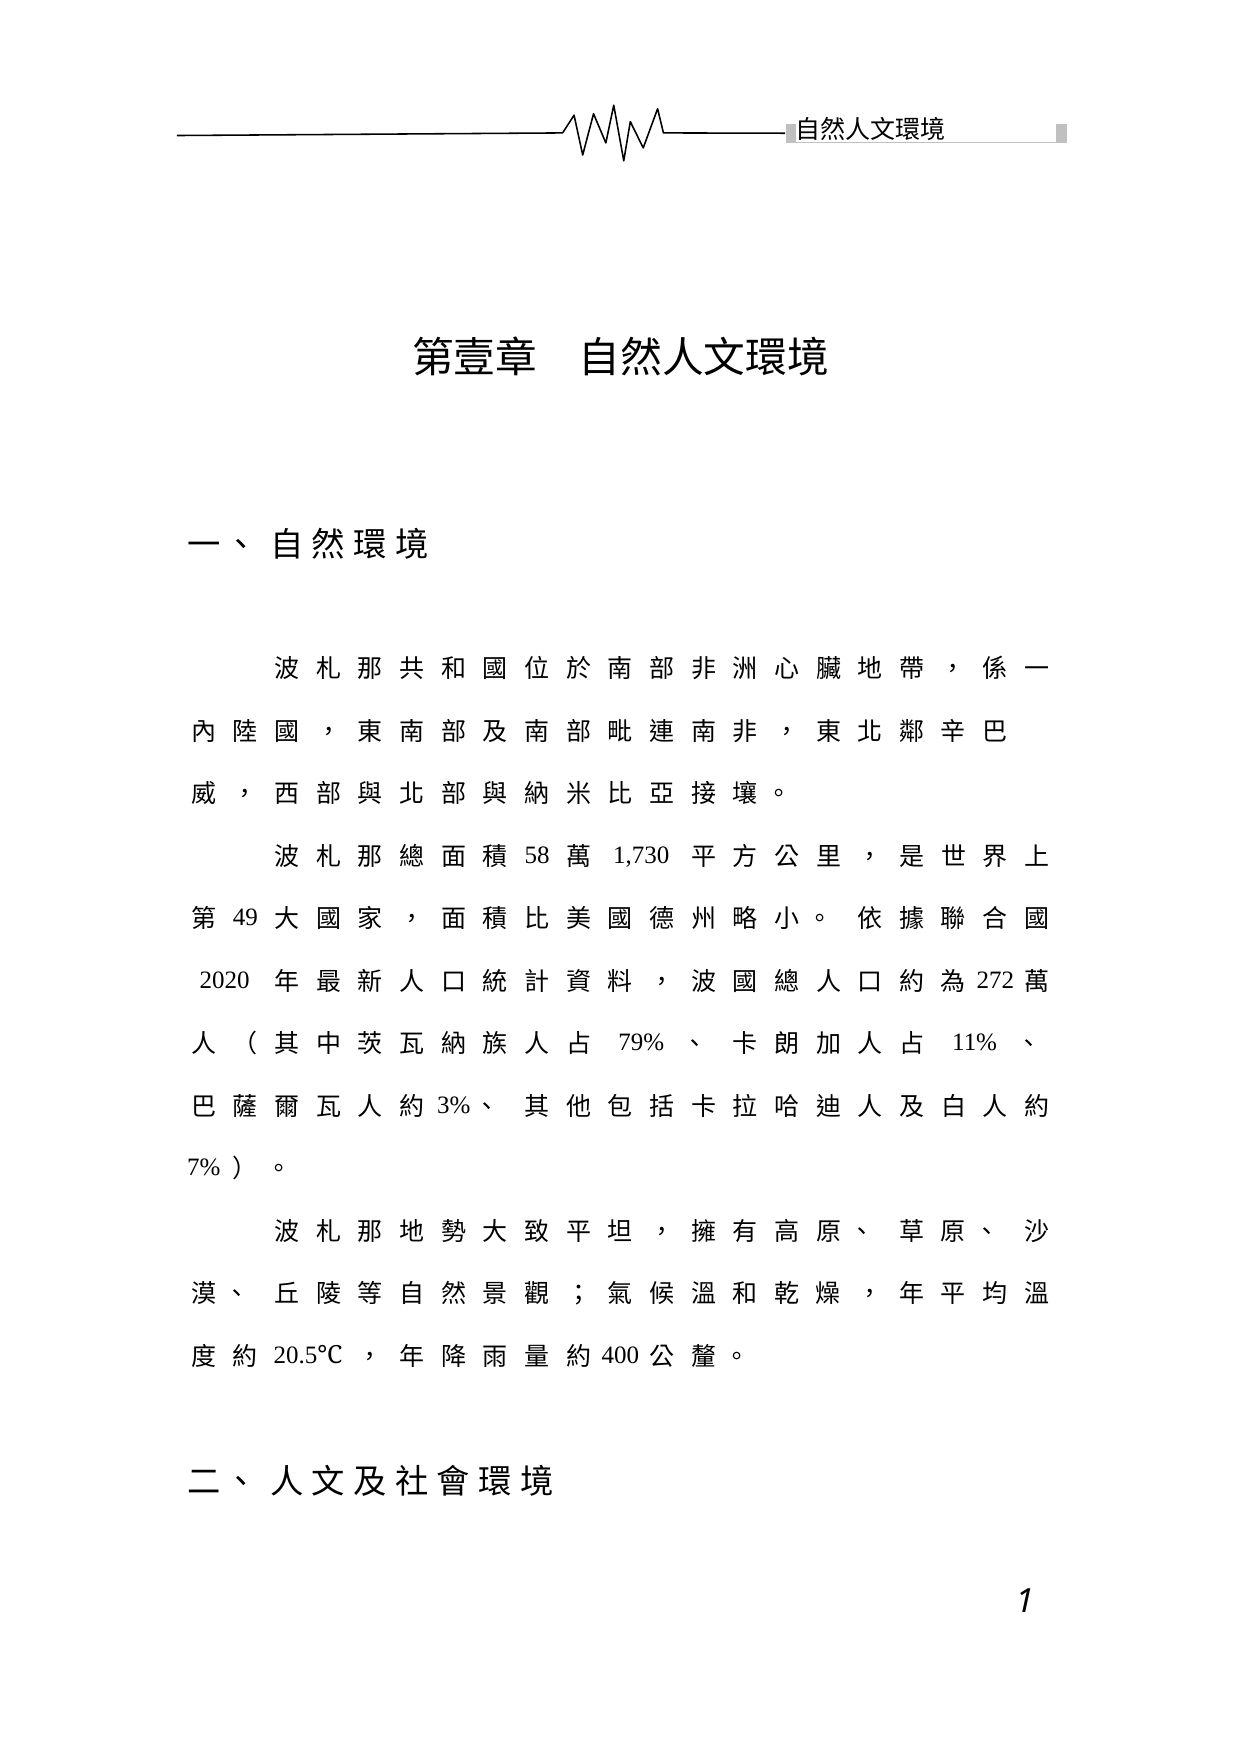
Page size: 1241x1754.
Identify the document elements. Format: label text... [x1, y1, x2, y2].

text 一、自然環境 [183, 500, 1058, 563]
text 波札那共和國位於南部非洲心臟地帶，係一內陸國，東南部及南部毗連南非，東北鄰辛巴威，西部與北部與納米比亞接壤。 [183, 625, 1058, 813]
text 波札那地勢大致平坦，擁有高原、草原、沙漠、丘陵等自然景觀；氣候溫和乾燥，年平均溫度約20.5℃，年降雨量約400公釐。 [183, 1188, 1058, 1375]
text 第壹章 自然人文環境 [183, 313, 1058, 375]
text 波札那總面積58萬1,730平方公里，是世界上第49大國家，面積比美國德州略小。依據聯合國2020年最新人口統計資料，波國總人口約為272萬人（其中茨瓦納族人占79%、卡朗加人占11%、巴薩爾瓦人約3%、其他包括卡拉哈迪人及白人約7%）。 [183, 813, 1058, 1188]
text 二、人文及社會環境 [183, 1438, 1058, 1500]
